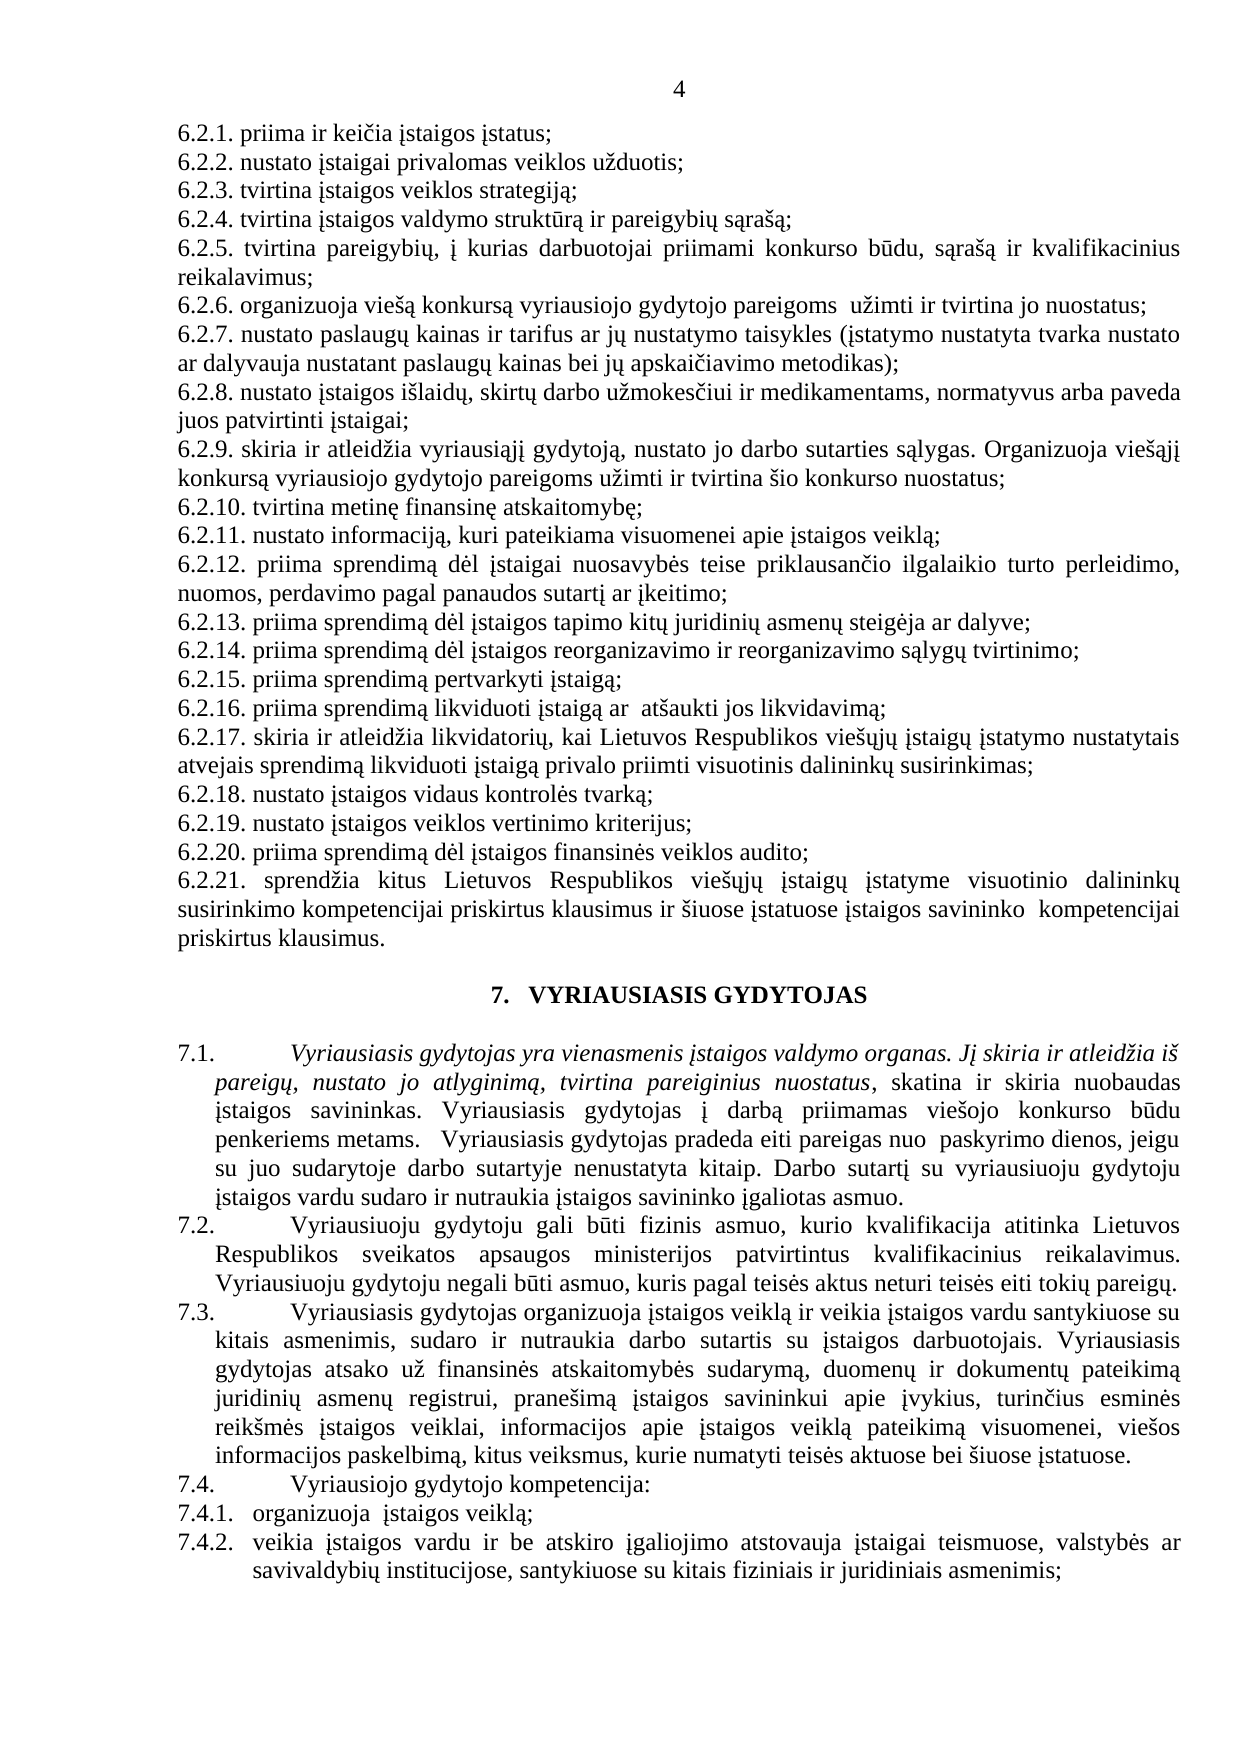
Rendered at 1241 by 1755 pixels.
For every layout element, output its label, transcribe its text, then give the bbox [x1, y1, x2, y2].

text 7.4.2. veikia įstaigos vardu ir be atskiro įgaliojimo atstovauja įstaigai teismuose, valstybės ar savivaldybių institucijose, santykiuose su kitais fiziniais ir juridiniais asmenimis; [177, 1527, 1181, 1584]
text 6.2.3. tvirtina įstaigos veiklos strategiją; [177, 176, 1181, 204]
text 6.2.6. organizuoja viešą konkursą vyriausiojo gydytojo pareigoms užimti ir tvirtina jo nuostatus; [177, 291, 1181, 319]
text 6.2.16. priima sprendimą likviduoti įstaigą ar atšaukti jos likvidavimą; [177, 693, 1181, 722]
text 6.2.17. skiria ir atleidžia likvidatorių, kai Lietuvos Respublikos viešųjų įstaigų įstatymo nustatytais atvejais sprendimą likviduoti įstaigą privalo priimti visuotinis dalininkų susirinkimas; [177, 722, 1181, 779]
text 6.2.1. priima ir keičia įstaigos įstatus; [177, 118, 1181, 147]
text 6.2.11. nustato informaciją, kuri pateikiama visuomenei apie įstaigos veiklą; [177, 521, 1181, 549]
text 6.2.20. priima sprendimą dėl įstaigos finansinės veiklos audito; [177, 837, 1181, 866]
text 6.2.5. tvirtina pareigybių, į kurias darbuotojai priimami konkurso būdu, sąrašą ir kvalifikacinius reikalavimus; [177, 233, 1181, 291]
text 7.2. Vyriausiuoju gydytoju gali būti fizinis asmuo, kurio kvalifikacija atitinka Lietuvos Respublikos sveikatos apsaugos ministerijos patvirtintus kvalifikacinius reikalavimus. Vyriausiuoju gydytoju negali būti asmuo, kuris pagal teisės aktus neturi teisės eiti tokių pareigų. [177, 1211, 1181, 1297]
text 6.2.18. nustato įstaigos vidaus kontrolės tvarką; [177, 779, 1181, 808]
text 6.2.10. tvirtina metinę finansinę atskaitomybę; [177, 492, 1181, 521]
text 6.2.13. priima sprendimą dėl įstaigos tapimo kitų juridinių asmenų steigėja ar dalyve; [177, 607, 1181, 636]
text 7.4.1. organizuoja įstaigos veiklą; [177, 1498, 1181, 1527]
text 6.2.19. nustato įstaigos veiklos vertinimo kriterijus; [177, 808, 1181, 837]
text 7.4. Vyriausiojo gydytojo kompetencija: [177, 1469, 1181, 1498]
text 6.2.21. sprendžia kitus Lietuvos Respublikos viešųjų įstaigų įstatyme visuotinio dalininkų susirinkimo kompetencijai priskirtus klausimus ir šiuose įstatuose įstaigos savininko kompetencijai priskirtus klausimus. [177, 866, 1181, 952]
text 7.3. Vyriausiasis gydytojas organizuoja įstaigos veiklą ir veikia įstaigos vardu santykiuose su kitais asmenimis, sudaro ir nutraukia darbo sutartis su įstaigos darbuotojais. Vyriausiasis gydytojas atsako už finansinės atskaitomybės sudarymą, duomenų ir dokumentų pateikimą juridinių asmenų registrui, pranešimą įstaigos savininkui apie įvykius, turinčius esminės reikšmės įstaigos veiklai, informacijos apie įstaigos veiklą pateikimą visuomenei, viešos informacijos paskelbimą, kitus veiksmus, kurie numatyti teisės aktuose bei šiuose įstatuose. [177, 1297, 1181, 1469]
text 6.2.14. priima sprendimą dėl įstaigos reorganizavimo ir reorganizavimo sąlygų tvirtinimo; [177, 636, 1181, 664]
text 7.1. Vyriausiasis gydytojas yra vienasmenis įstaigos valdymo organas. Jį skiria ir atleidžia iš pareigų, nustato jo atlyginimą, tvirtina pareiginius nuostatus, skatina ir skiria nuobaudas įstaigos savininkas. Vyriausiasis gydytojas į darbą priimamas viešojo konkurso būdu penkeriems metams. Vyriausiasis gydytojas pradeda eiti pareigas nuo paskyrimo dienos, jeigu su juo sudarytoje darbo sutartyje nenustatyta kitaip. Darbo sutartį su vyriausiuoju gydytoju įstaigos vardu sudaro ir nutraukia įstaigos savininko įgaliotas asmuo. [177, 1038, 1181, 1211]
text 6.2.2. nustato įstaigai privalomas veiklos užduotis; [177, 147, 1181, 176]
text 6.2.15. priima sprendimą pertvarkyti įstaigą; [177, 664, 1181, 693]
text 6.2.4. tvirtina įstaigos valdymo struktūrą ir pareigybių sąrašą; [177, 204, 1181, 233]
text 6.2.9. skiria ir atleidžia vyriausiąjį gydytoją, nustato jo darbo sutarties sąlygas. Organizuoja viešąjį konkursą vyriausiojo gydytojo pareigoms užimti ir tvirtina šio konkurso nuostatus; [177, 434, 1181, 492]
text 7. Vyriausiasis gydytojas [177, 981, 1181, 1009]
text 6.2.7. nustato paslaugų kainas ir tarifus ar jų nustatymo taisykles (įstatymo nustatyta tvarka nustato ar dalyvauja nustatant paslaugų kainas bei jų apskaičiavimo metodikas); [177, 319, 1181, 377]
text 6.2.8. nustato įstaigos išlaidų, skirtų darbo užmokesčiui ir medikamentams, normatyvus arba paveda juos patvirtinti įstaigai; [177, 377, 1181, 434]
text 6.2.12. priima sprendimą dėl įstaigai nuosavybės teise priklausančio ilgalaikio turto perleidimo, nuomos, perdavimo pagal panaudos sutartį ar įkeitimo; [177, 549, 1181, 607]
